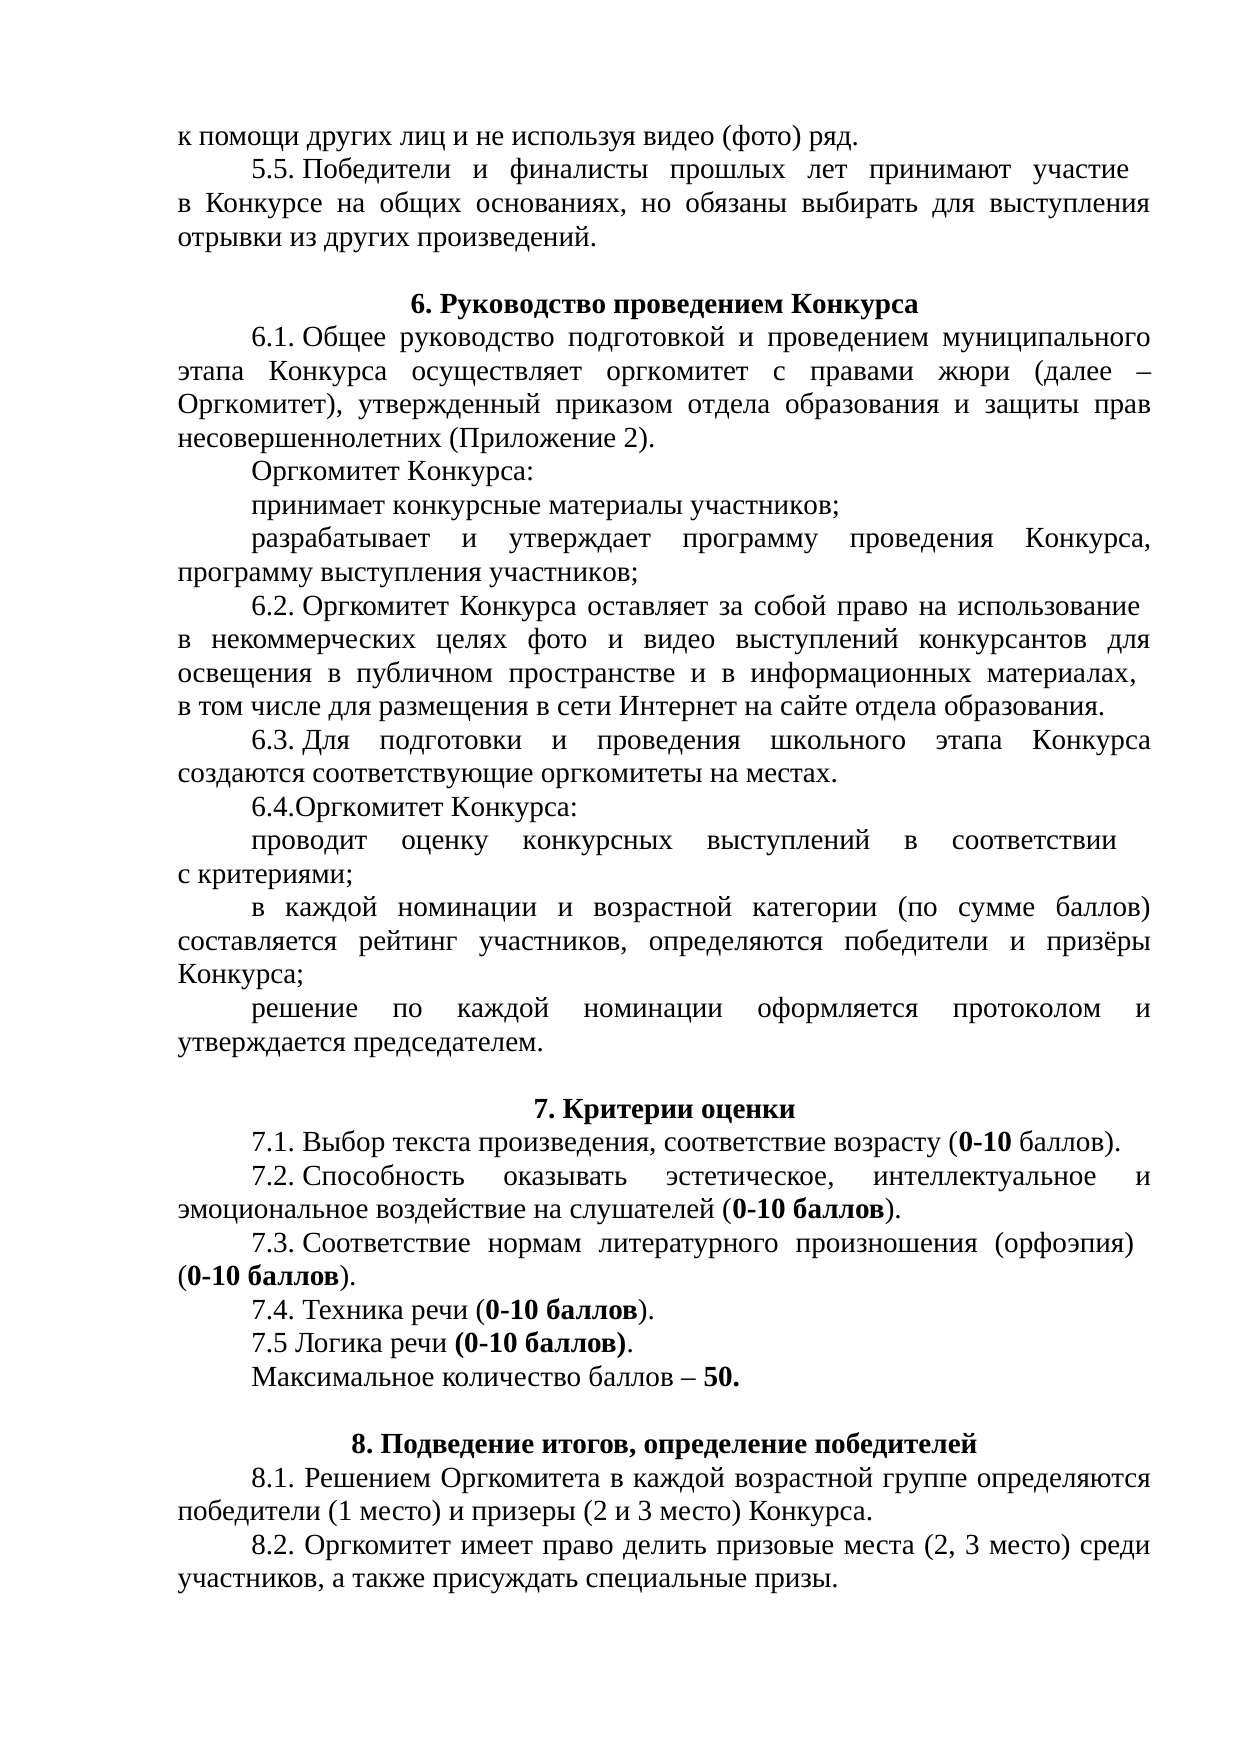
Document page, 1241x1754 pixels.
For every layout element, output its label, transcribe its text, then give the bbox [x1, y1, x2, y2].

text разрабатывает и утверждает программу проведения Конкурса, программу выступления участников; [177, 521, 1152, 588]
text 8.2. Оргкомитет имеет право делить призовые места (2, 3 место) среди участников, а также присуждать специальные призы. [177, 1527, 1152, 1594]
text 6.3. Для подготовки и проведения школьного этапа Конкурса создаются соответствующие оргкомитеты на местах. [177, 722, 1152, 789]
text 6.4.Оргкомитет Конкурса: [177, 789, 1152, 822]
text решение по каждой номинации оформляется протоколом и утверждается председателем. [177, 990, 1152, 1057]
text 7.1. Выбор текста произведения, соответствие возрасту (0-10 баллов). [251, 1124, 1152, 1158]
text Максимальное количество баллов – 50. [177, 1359, 1152, 1393]
text 7.2. Способность оказывать эстетическое, интеллектуальное и эмоциональное воздействие на слушателей (0-10 баллов). [177, 1158, 1152, 1225]
text к помощи других лиц и не используя видео (фото) ряд. [177, 118, 1152, 152]
text 8.1. Решением Оргкомитета в каждой возрастной группе определяются победители (1 место) и призеры (2 и 3 место) Конкурса. [177, 1460, 1152, 1527]
text в каждой номинации и возрастной категории (по сумме баллов) составляется рейтинг участников, определяются победители и призёры Конкурса; [177, 889, 1152, 990]
text 7.3. Соответствие нормам литературного произношения (орфоэпия) (0-10 баллов). [177, 1225, 1152, 1292]
text 7.5 Логика речи (0-10 баллов). [177, 1326, 1152, 1359]
text принимает конкурсные материалы участников; [177, 487, 1152, 521]
text 5.5. Победители и финалисты прошлых лет принимают участие в Конкурсе на общих основаниях, но обязаны выбирать для выступления отрывки из других произведений. [177, 152, 1152, 252]
text 6. Руководство проведением Конкурса [177, 286, 1152, 319]
text 7. Критерии оценки [177, 1091, 1152, 1124]
text 8. Подведение итогов, определение победителей [177, 1426, 1152, 1460]
text 6.1. Общее руководство подготовкой и проведением муниципального этапа Конкурса осуществляет оргкомитет с правами жюри (далее – Оргкомитет), утвержденный приказом отдела образования и защиты прав несовершеннолетних (Приложение 2). [177, 319, 1152, 453]
text 7.4. Техника речи (0-10 баллов). [177, 1292, 1152, 1326]
text Оргкомитет Конкурса: [177, 453, 1152, 487]
text 6.2. Оргкомитет Конкурса оставляет за собой право на использование в некоммерческих целях фото и видео выступлений конкурсантов для освещения в публичном пространстве и в информационных материалах, в том числе для размещения в сети Интернет на сайте отдела образования. [177, 588, 1152, 722]
text проводит оценку конкурсных выступлений в соответствии с критериями; [177, 822, 1152, 889]
